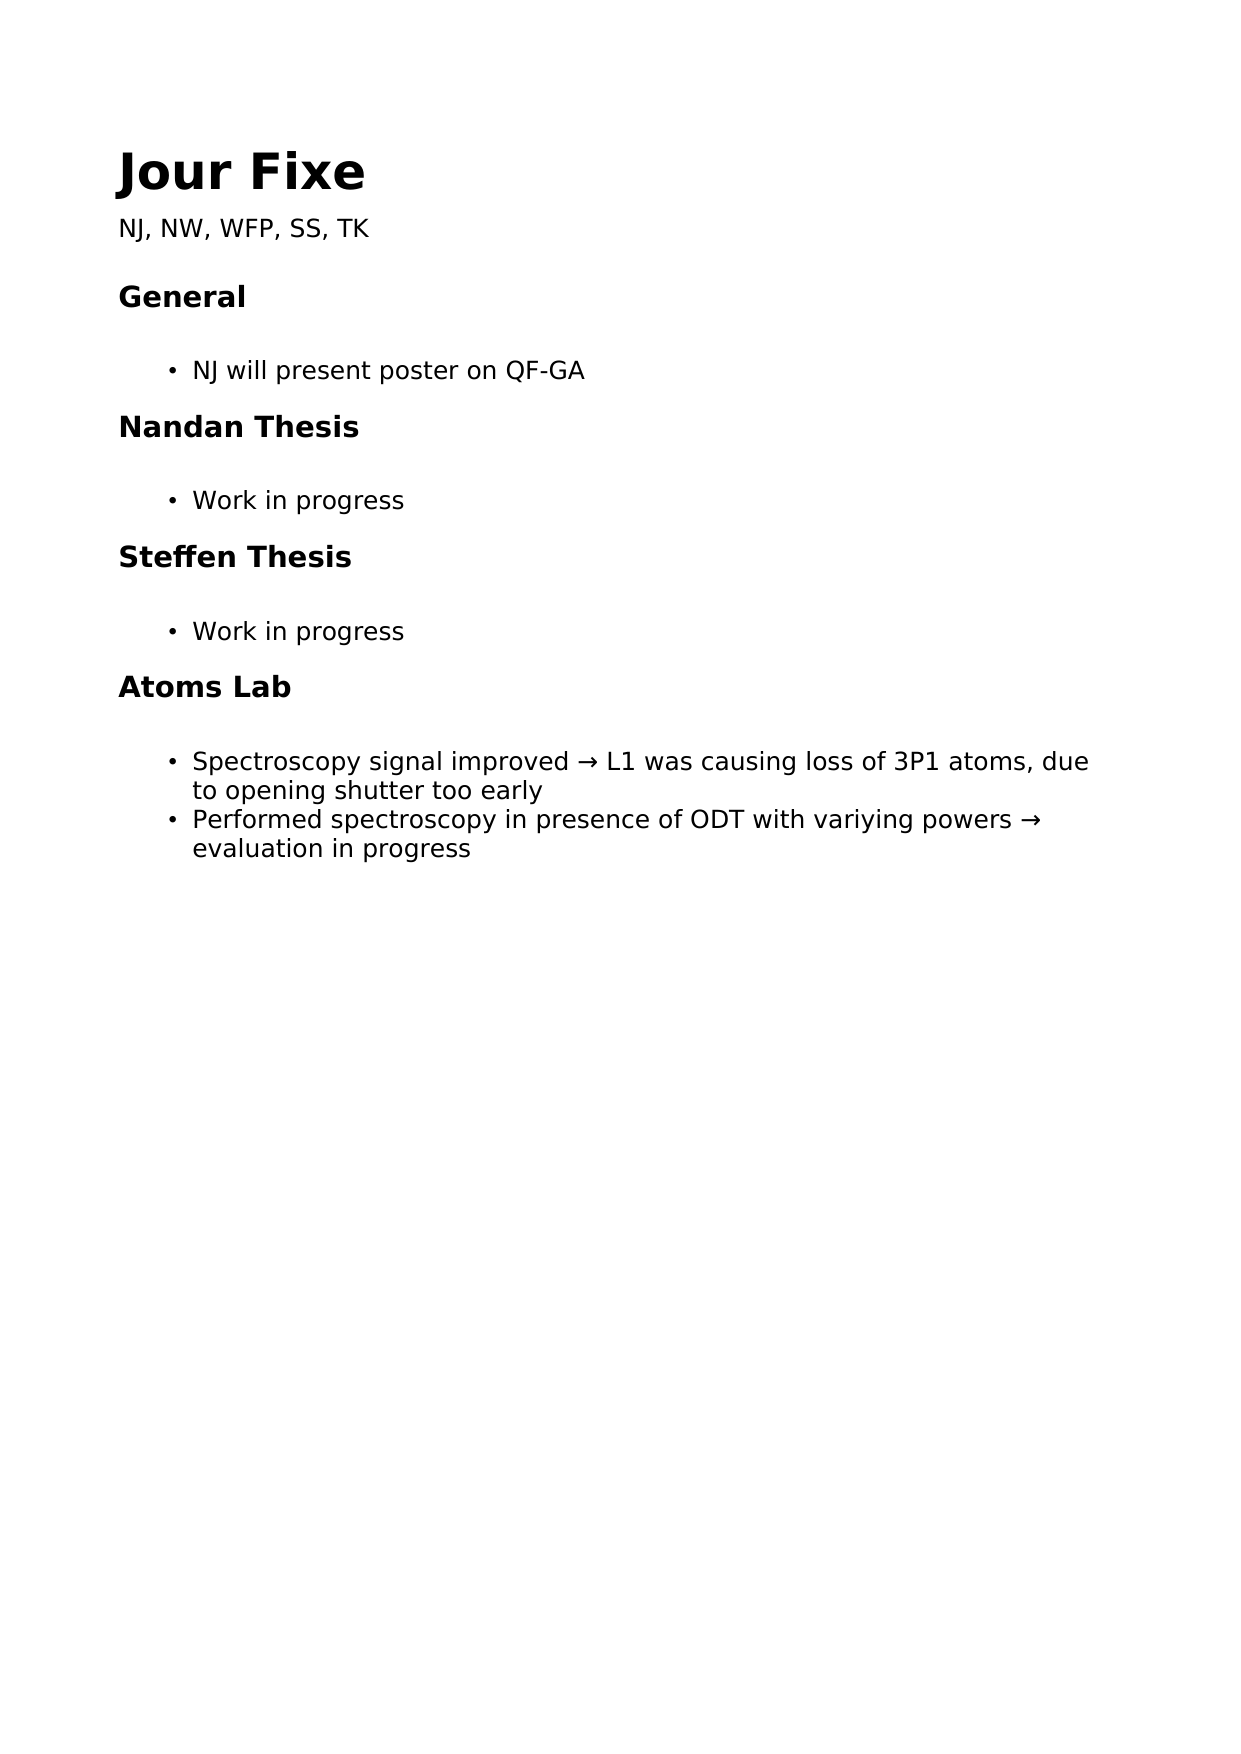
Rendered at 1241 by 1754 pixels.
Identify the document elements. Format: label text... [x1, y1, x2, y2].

subtitle Steffen Thesis [118, 541, 1122, 575]
list Performed spectroscopy in presence of ODT with variying powers → evaluation in progress [177, 805, 1122, 863]
subtitle General [118, 281, 1122, 314]
list Spectroscopy signal improved → L1 was causing loss of 3P1 atoms, due to opening shutter too early [177, 747, 1122, 805]
list NJ will present poster on QF-GA [177, 356, 1122, 386]
text NJ, NW, WFP, SS, TK [118, 214, 1122, 243]
list Work in progress [177, 487, 1122, 516]
subtitle Atoms Lab [118, 671, 1122, 705]
subtitle Jour Fixe [118, 143, 1122, 201]
subtitle Nandan Thesis [118, 411, 1122, 444]
list Work in progress [177, 617, 1122, 646]
